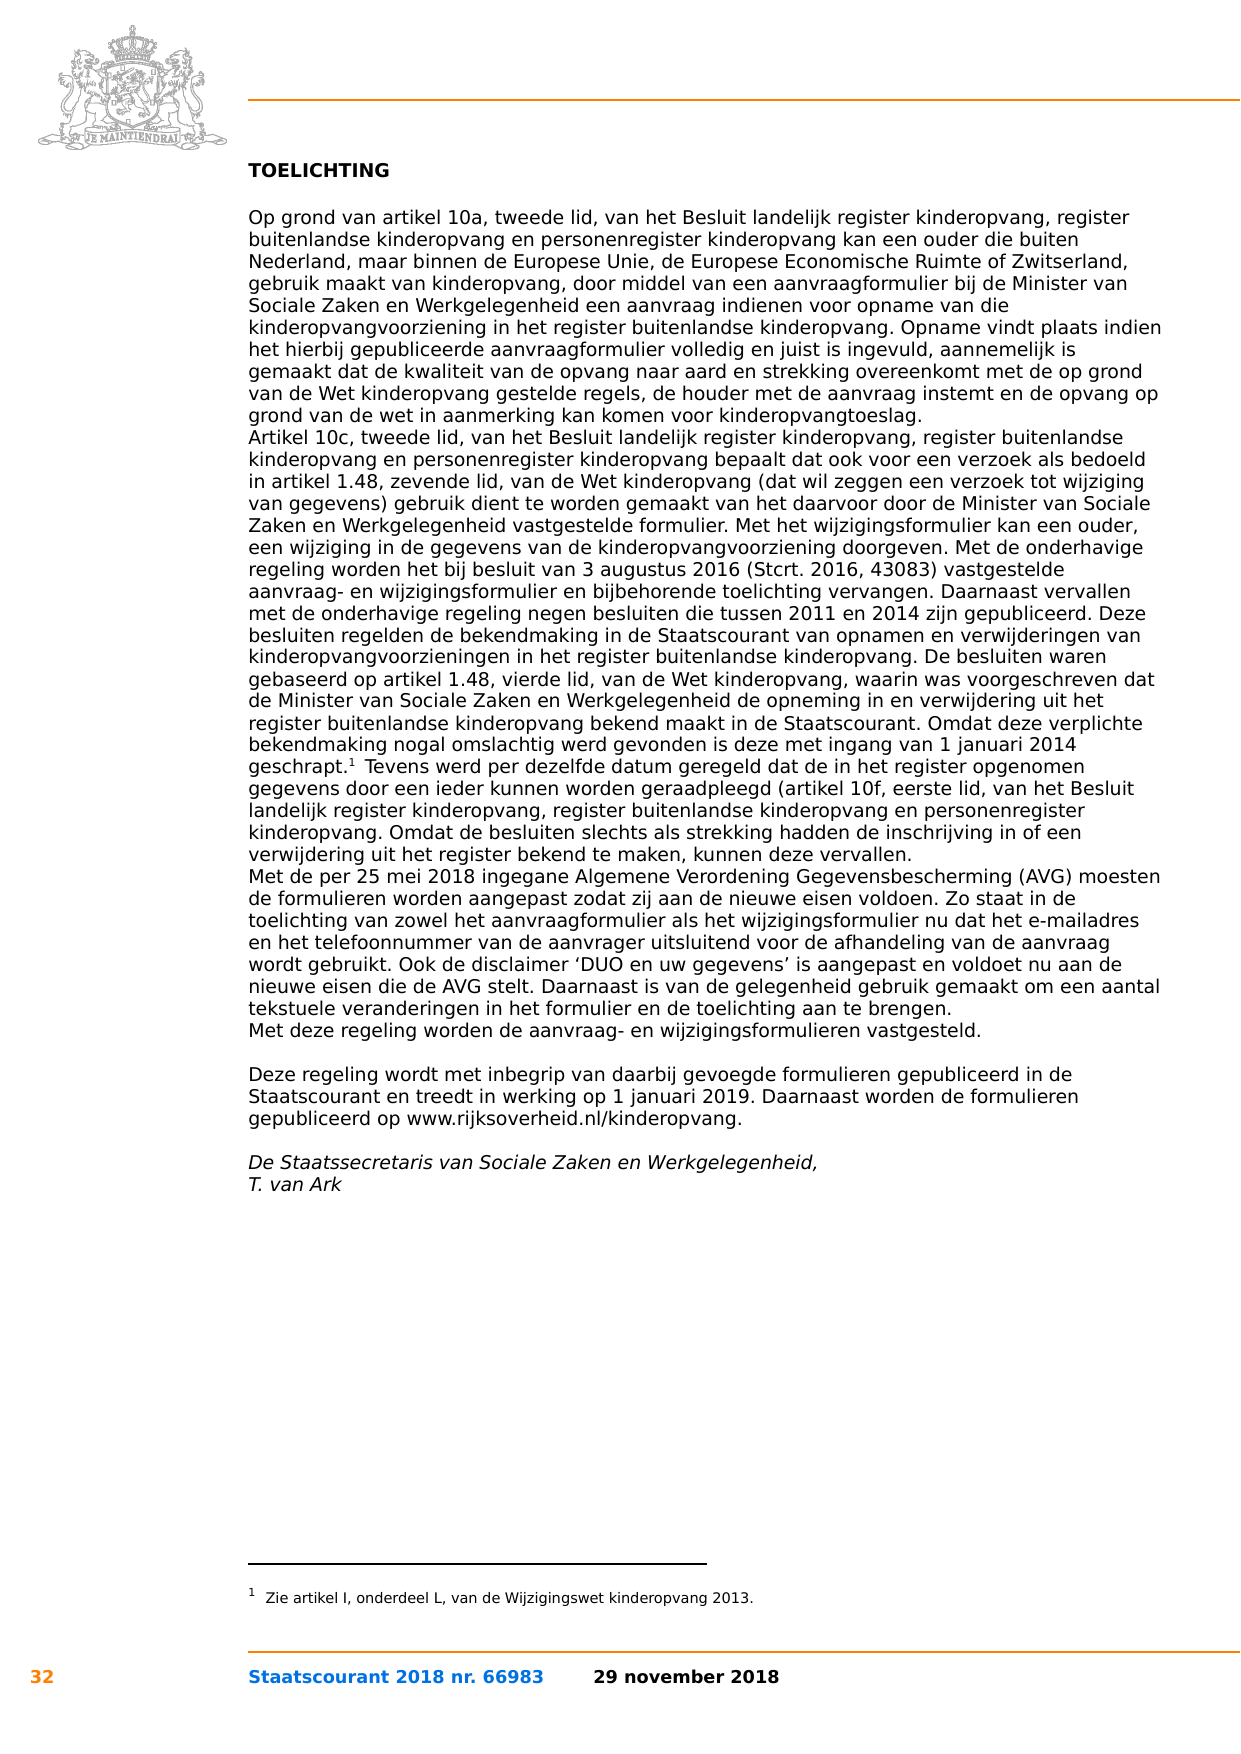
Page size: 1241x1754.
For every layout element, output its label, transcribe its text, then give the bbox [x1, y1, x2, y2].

text De Staatssecretaris van Sociale Zaken en Werkgelegenheid, T. van Ark [248, 1152, 1163, 1196]
text Artikel 10c, tweede lid, van het Besluit landelijk register kinderopvang, register buitenlandse kinderopvang en personenregister kinderopvang bepaalt dat ook voor een verzoek als bedoeld in artikel 1.48, zevende lid, van de Wet kinderopvang (dat wil zeggen een verzoek tot wijziging van gegevens) gebruik dient te worden gemaakt van het daarvoor door de Minister van Sociale Zaken en Werkgelegenheid vastgestelde formulier. Met het wijzigingsformulier kan een ouder, een wijziging in de gegevens van de kinderopvangvoorziening doorgeven. Met de onderhavige regeling worden het bij besluit van 3 augustus 2016 (Stcrt. 2016, 43083) vastgestelde aanvraag- en wijzigingsformulier en bijbehorende toelichting vervangen. Daarnaast vervallen met de onderhavige regeling negen besluiten die tussen 2011 en 2014 zijn gepubliceerd. Deze besluiten regelden de bekendmaking in de Staatscourant van opnamen en verwijderingen van kinderopvangvoorzieningen in het register buitenlandse kinderopvang. De besluiten waren gebaseerd op artikel 1.48, vierde lid, van de Wet kinderopvang, waarin was voorgeschreven dat de Minister van Sociale Zaken en Werkgelegenheid de opneming in en verwijdering uit het register buitenlandse kinderopvang bekend maakt in de Staatscourant. Omdat deze verplichte bekendmaking nogal omslachtig werd gevonden is deze met ingang van 1 januari 2014 geschrapt. Tevens werd per dezelfde datum geregeld dat de in het register opgenomen gegevens door een ieder kunnen worden geraadpleegd (artikel 10f, eerste lid, van het Besluit landelijk register kinderopvang, register buitenlandse kinderopvang en personenregister kinderopvang. Omdat de besluiten slechts als strekking hadden de inschrijving in of een verwijdering uit het register bekend te maken, kunnen deze vervallen. [248, 427, 1163, 866]
text Deze regeling wordt met inbegrip van daarbij gevoegde formulieren gepubliceerd in de Staatscourant en treedt in werking op 1 januari 2019. Daarnaast worden de formulieren gepubliceerd op www.rijksoverheid.nl/kinderopvang. [248, 1064, 1163, 1130]
text Op grond van artikel 10a, tweede lid, van het Besluit landelijk register kinderopvang, register buitenlandse kinderopvang en personenregister kinderopvang kan een ouder die buiten Nederland, maar binnen de Europese Unie, de Europese Economische Ruimte of Zwitserland, gebruik maakt van kinderopvang, door middel van een aanvraagformulier bij de Minister van Sociale Zaken en Werkgelegenheid een aanvraag indienen voor opname van die kinderopvangvoorziening in het register buitenlandse kinderopvang. Opname vindt plaats indien het hierbij gepubliceerde aanvraagformulier volledig en juist is ingevuld, aannemelijk is gemaakt dat de kwaliteit van de opvang naar aard en strekking overeenkomt met de op grond van de Wet kinderopvang gestelde regels, de houder met de aanvraag instemt en de opvang op grond van de wet in aanmerking kan komen voor kinderopvangtoeslag. [248, 207, 1163, 427]
text Zie artikel I, onderdeel L, van de Wijzigingswet kinderopvang 2013. [248, 1586, 1163, 1608]
text Met deze regeling worden de aanvraag- en wijzigingsformulieren vastgesteld. [248, 1020, 1163, 1042]
text Met de per 25 mei 2018 ingegane Algemene Verordening Gegevensbescherming (AVG) moesten de formulieren worden aangepast zodat zij aan de nieuwe eisen voldoen. Zo staat in de toelichting van zowel het aanvraagformulier als het wijzigingsformulier nu dat het e-mailadres en het telefoonnummer van de aanvrager uitsluitend voor de afhandeling van de aanvraag wordt gebruikt. Ook de disclaimer ‘DUO en uw gegevens’ is aangepast en voldoet nu aan de nieuwe eisen die de AVG stelt. Daarnaast is van de gelegenheid gebruik gemaakt om een aantal tekstuele veranderingen in het formulier en de toelichting aan te brengen. [248, 866, 1163, 1020]
picture [38, 25, 227, 150]
subtitle TOELICHTING [248, 160, 1163, 182]
